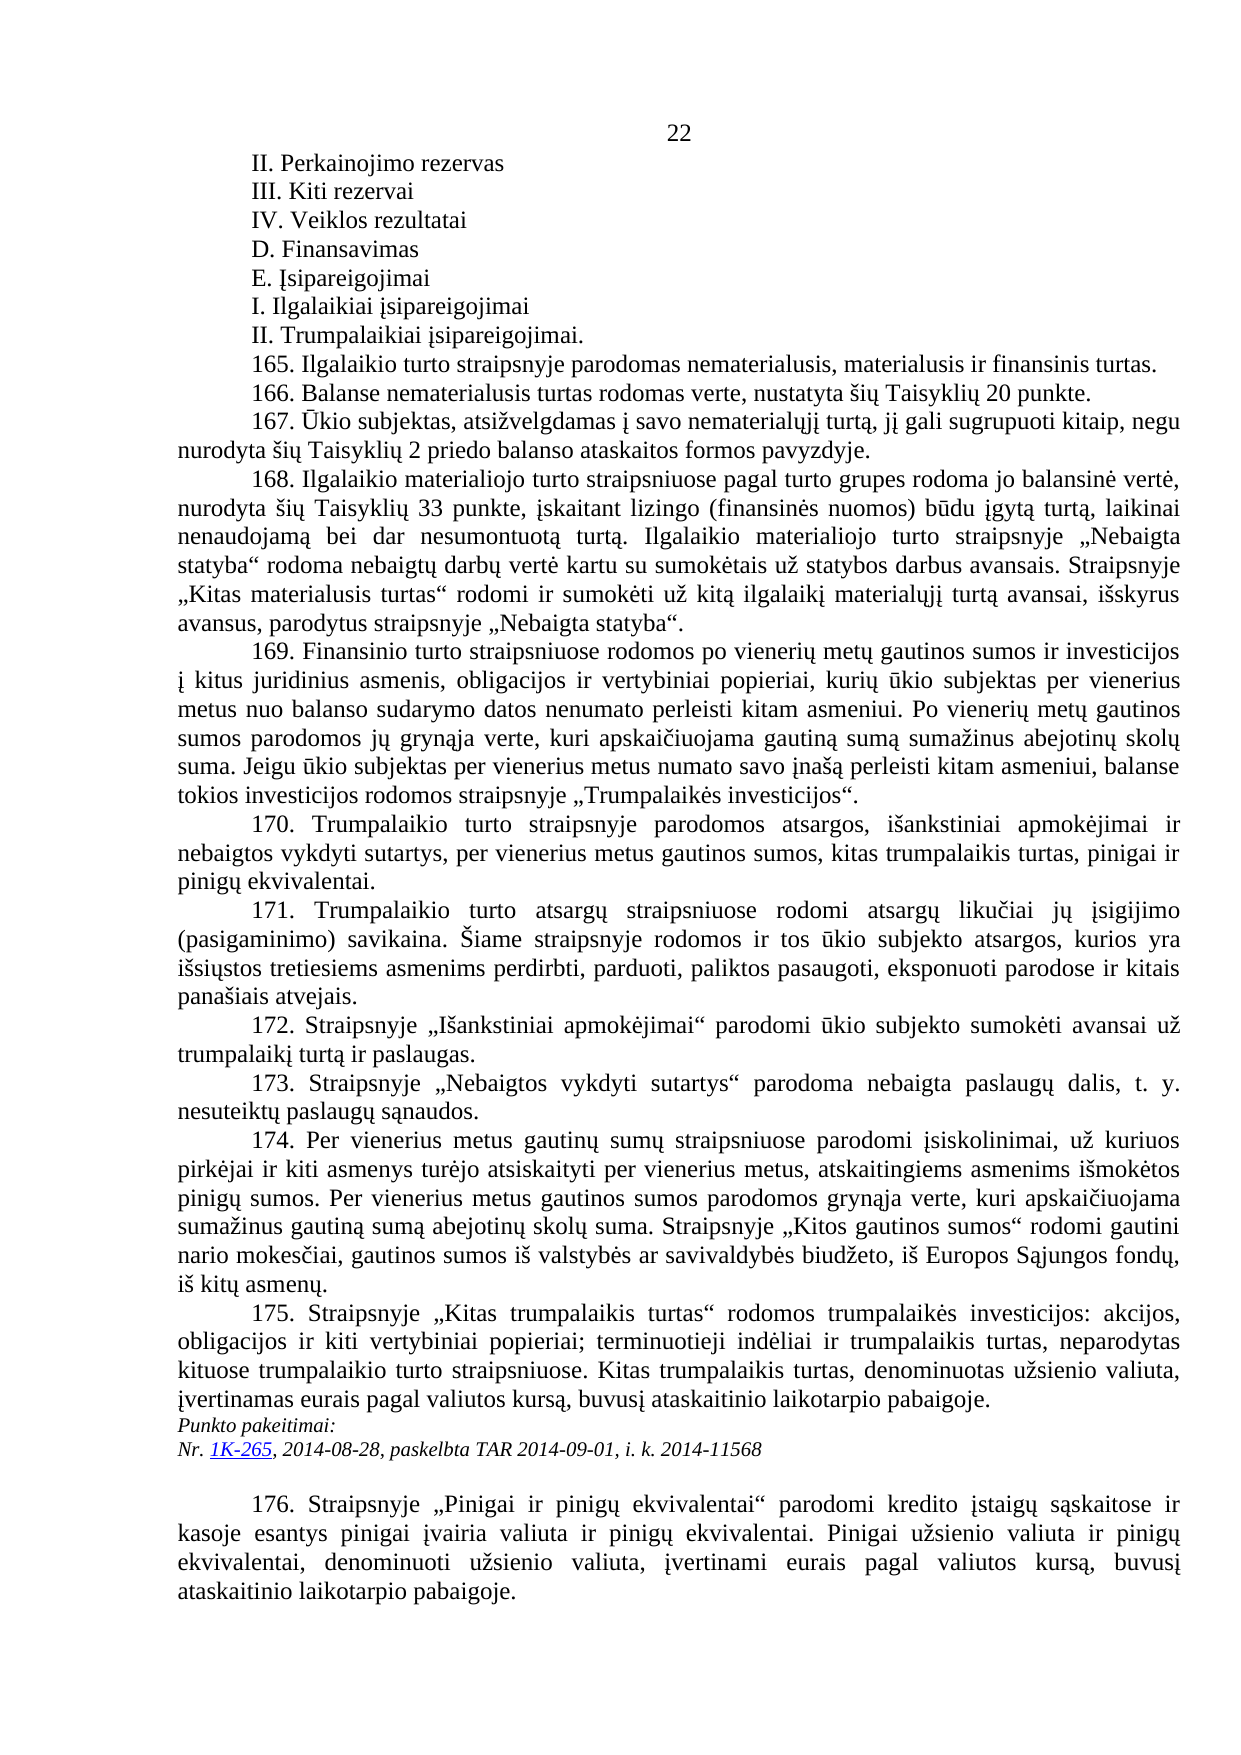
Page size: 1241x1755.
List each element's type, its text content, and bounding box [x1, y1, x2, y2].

text 167. Ūkio subjektas, atsižvelgdamas į savo nematerialųjį turtą, jį gali sugrupuoti kitaip, negu nurodyta šių Taisyklių 2 priedo balanso ataskaitos formos pavyzdyje. [177, 406, 1181, 464]
text 171. Trumpalaikio turto atsargų straipsniuose rodomi atsargų likučiai jų įsigijimo (pasigaminimo) savikaina. Šiame straipsnyje rodomos ir tos ūkio subjekto atsargos, kurios yra išsiųstos tretiesiems asmenims perdirbti, parduoti, paliktos pasaugoti, eksponuoti parodose ir kitais panašiais atvejais. [177, 895, 1181, 1010]
text 169. Finansinio turto straipsniuose rodomos po vienerių metų gautinos sumos ir investicijos į kitus juridinius asmenis, obligacijos ir vertybiniai popieriai, kurių ūkio subjektas per vienerius metus nuo balanso sudarymo datos nenumato perleisti kitam asmeniui. Po vienerių metų gautinos sumos parodomos jų grynąja verte, kuri apskaičiuojama gautiną sumą sumažinus abejotinų skolų suma. Jeigu ūkio subjektas per vienerius metus numato savo įnašą perleisti kitam asmeniui, balanse tokios investicijos rodomos straipsnyje „Trumpalaikės investicijos“. [177, 636, 1181, 809]
text 174. Per vienerius metus gautinų sumų straipsniuose parodomi įsiskolinimai, už kuriuos pirkėjai ir kiti asmenys turėjo atsiskaityti per vienerius metus, atskaitingiems asmenims išmokėtos pinigų sumos. Per vienerius metus gautinos sumos parodomos grynąja verte, kuri apskaičiuojama sumažinus gautiną sumą abejotinų skolų suma. Straipsnyje „Kitos gautinos sumos“ rodomi gautini nario mokesčiai, gautinos sumos iš valstybės ar savivaldybės biudžeto, iš Europos Sąjungos fondų, iš kitų asmenų. [177, 1125, 1181, 1298]
text Punkto pakeitimai: [177, 1413, 1181, 1437]
text 175. Straipsnyje „Kitas trumpalaikis turtas“ rodomos trumpalaikės investicijos: akcijos, obligacijos ir kiti vertybiniai popieriai; terminuotieji indėliai ir trumpalaikis turtas, neparodytas kituose trumpalaikio turto straipsniuose. Kitas trumpalaikis turtas, denominuotas užsienio valiuta, įvertinamas eurais pagal valiutos kursą, buvusį ataskaitinio laikotarpio pabaigoje. [177, 1298, 1181, 1413]
text 173. Straipsnyje „Nebaigtos vykdyti sutartys“ parodoma nebaigta paslaugų dalis, t. y. nesuteiktų paslaugų sąnaudos. [177, 1068, 1181, 1125]
text 168. Ilgalaikio materialiojo turto straipsniuose pagal turto grupes rodoma jo balansinė vertė, nurodyta šių Taisyklių 33 punkte, įskaitant lizingo (finansinės nuomos) būdu įgytą turtą, laikinai nenaudojamą bei dar nesumontuotą turtą. Ilgalaikio materialiojo turto straipsnyje „Nebaigta statyba“ rodoma nebaigtų darbų vertė kartu su sumokėtais už statybos darbus avansais. Straipsnyje „Kitas materialusis turtas“ rodomi ir sumokėti už kitą ilgalaikį materialųjį turtą avansai, išskyrus avansus, parodytus straipsnyje „Nebaigta statyba“. [177, 464, 1181, 636]
text E. Įsipareigojimai [177, 263, 1181, 291]
text I. Ilgalaikiai įsipareigojimai [177, 291, 1181, 320]
text 166. Balanse nematerialusis turtas rodomas verte, nustatyta šių Taisyklių 20 punkte. [177, 378, 1181, 406]
text Nr. 1K-265, 2014-08-28, paskelbta TAR 2014-09-01, i. k. 2014-11568 [177, 1437, 1181, 1461]
text II. Trumpalaikiai įsipareigojimai. [177, 320, 1181, 349]
text IV. Veiklos rezultatai [177, 205, 1181, 234]
text 172. Straipsnyje „Išankstiniai apmokėjimai“ parodomi ūkio subjekto sumokėti avansai už trumpalaikį turtą ir paslaugas. [177, 1010, 1181, 1068]
text 176. Straipsnyje „Pinigai ir pinigų ekvivalentai“ parodomi kredito įstaigų sąskaitose ir kasoje esantys pinigai įvairia valiuta ir pinigų ekvivalentai. Pinigai užsienio valiuta ir pinigų ekvivalentai, denominuoti užsienio valiuta, įvertinami eurais pagal valiutos kursą, buvusį ataskaitinio laikotarpio pabaigoje. [177, 1489, 1181, 1604]
text III. Kiti rezervai [177, 176, 1181, 205]
text D. Finansavimas [177, 234, 1181, 263]
text 165. Ilgalaikio turto straipsnyje parodomas nematerialusis, materialusis ir finansinis turtas. [177, 349, 1181, 378]
text II. Perkainojimo rezervas [177, 148, 1181, 176]
text 170. Trumpalaikio turto straipsnyje parodomos atsargos, išankstiniai apmokėjimai ir nebaigtos vykdyti sutartys, per vienerius metus gautinos sumos, kitas trumpalaikis turtas, pinigai ir pinigų ekvivalentai. [177, 809, 1181, 895]
